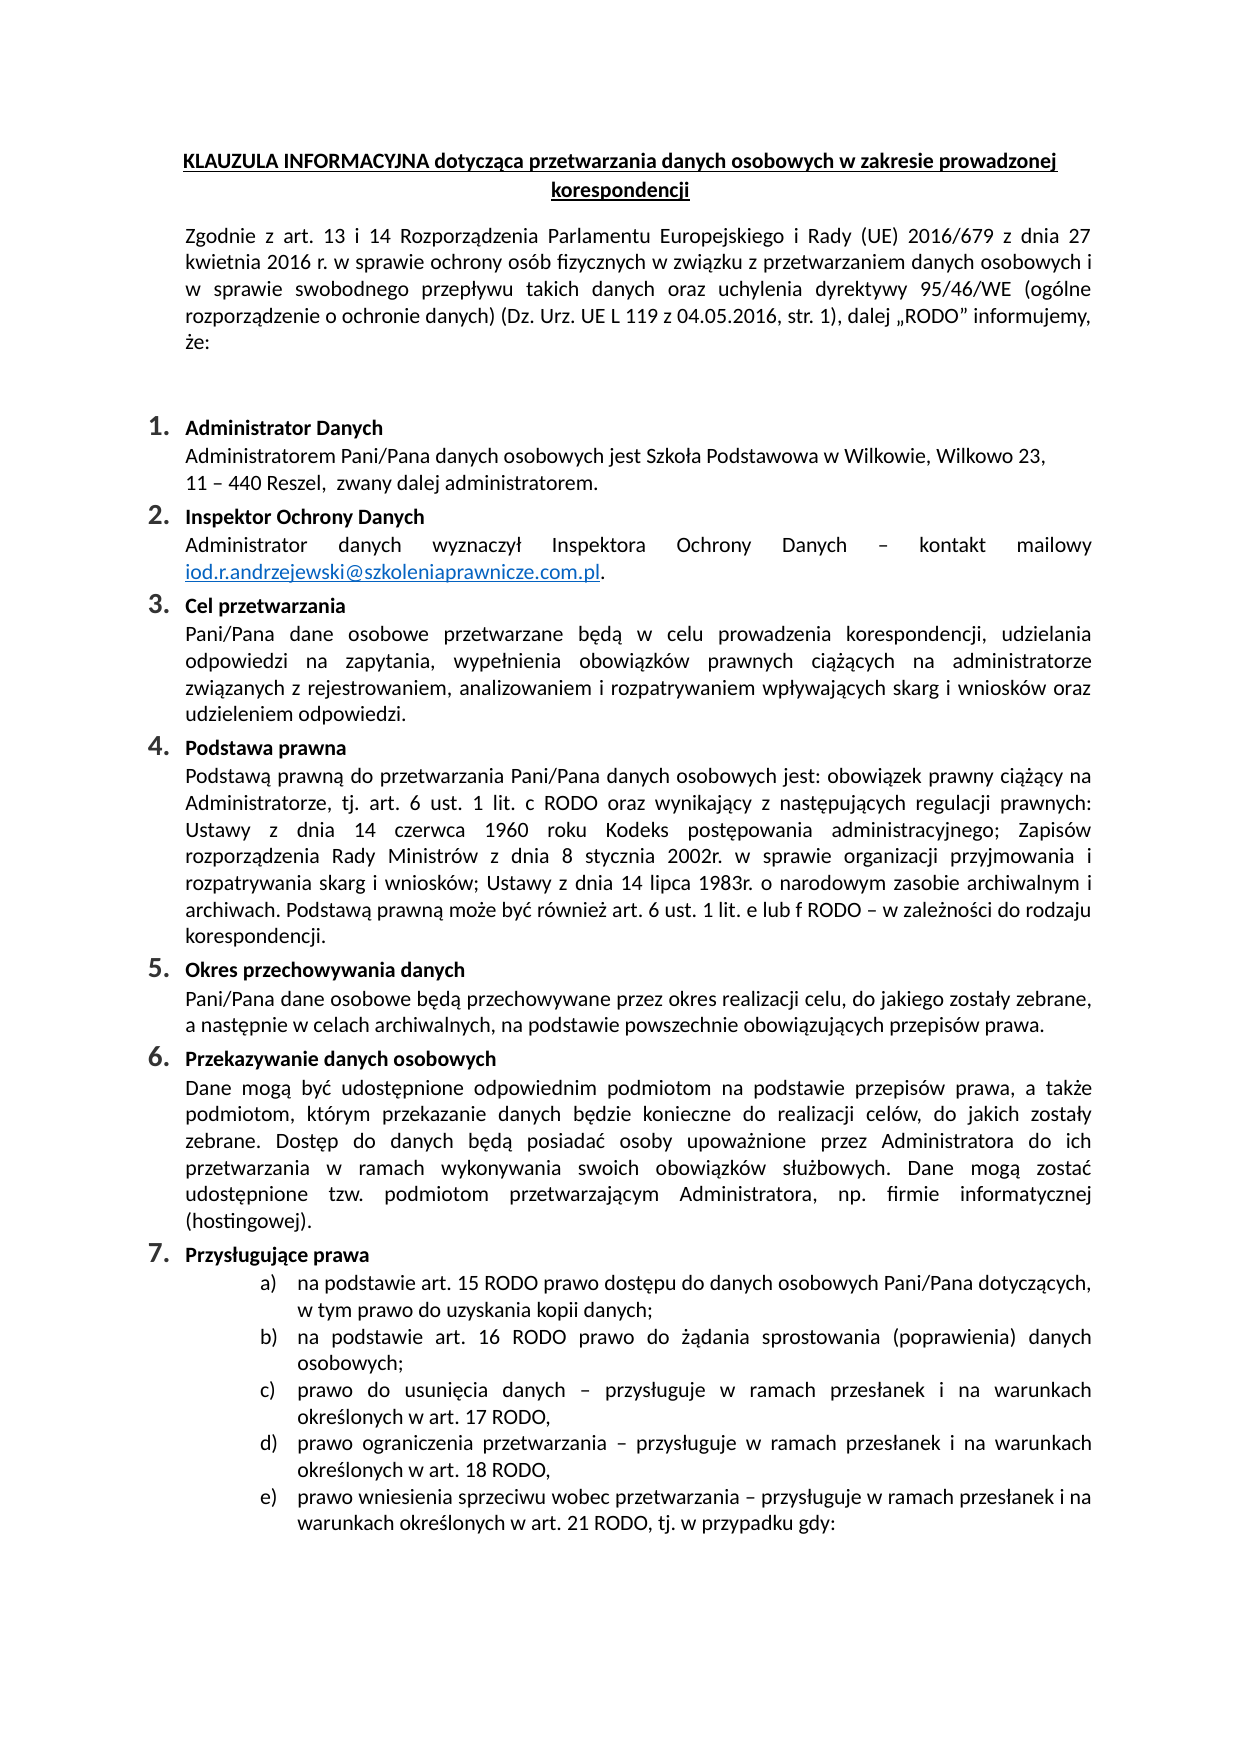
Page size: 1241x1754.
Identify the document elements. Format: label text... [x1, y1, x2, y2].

list Administrator Danych [148, 407, 1093, 442]
list na podstawie art. 15 RODO prawo dostępu do danych osobowych Pani/Pana dotyczących, w tym prawo do uzyskania kopii danych; [260, 1269, 1093, 1323]
list Okres przechowywania danych [148, 949, 1093, 985]
list Podstawa prawna [148, 727, 1093, 763]
list 11 – 440 Reszel, zwany dalej administratorem. [185, 469, 1093, 496]
list na podstawie art. 16 RODO prawo do żądania sprostowania (poprawienia) danych osobowych; [260, 1323, 1093, 1376]
list Inspektor Ochrony Danych [148, 496, 1093, 531]
list Cel przetwarzania [148, 585, 1093, 620]
list Administratorem Pani/Pana danych osobowych jest Szkoła Podstawowa w Wilkowie, Wilkowo 23, [185, 442, 1093, 469]
list Pani/Pana dane osobowe będą przechowywane przez okres realizacji celu, do jakiego zostały zebrane, a następnie w celach archiwalnych, na podstawie powszechnie obowiązujących przepisów prawa. [185, 985, 1093, 1038]
list prawo do usunięcia danych – przysługuje w ramach przesłanek i na warunkach określonych w art. 17 RODO, [260, 1376, 1093, 1429]
list Zgodnie z art. 13 i 14 Rozporządzenia Parlamentu Europejskiego i Rady (UE) 2016/679 z dnia 27 kwietnia 2016 r. w sprawie ochrony osób fizycznych w związku z przetwarzaniem danych osobowych i w sprawie swobodnego przepływu takich danych oraz uchylenia dyrektywy 95/46/WE (ogólne rozporządzenie o ochronie danych) (Dz. Urz. UE L 119 z 04.05.2016, str. 1), dalej „RODO” informujemy, że: [185, 222, 1093, 355]
list prawo ograniczenia przetwarzania – przysługuje w ramach przesłanek i na warunkach określonych w art. 18 RODO, [260, 1429, 1093, 1483]
text KLAUZULA INFORMACYJNA dotycząca przetwarzania danych osobowych w zakresie prowadzonej korespondencji [148, 148, 1093, 203]
list Administrator danych wyznaczył Inspektora Ochrony Danych – kontakt mailowy iod.r.andrzejewski@szkoleniaprawnicze.com.pl. [185, 531, 1093, 585]
list Pani/Pana dane osobowe przetwarzane będą w celu prowadzenia korespondencji, udzielania odpowiedzi na zapytania, wypełnienia obowiązków prawnych ciążących na administratorze związanych z rejestrowaniem, analizowaniem i rozpatrywaniem wpływających skarg i wniosków oraz udzieleniem odpowiedzi. [185, 620, 1093, 727]
list Przysługujące prawa [148, 1234, 1093, 1269]
list Podstawą prawną do przetwarzania Pani/Pana danych osobowych jest: obowiązek prawny ciążący na Administratorze, tj. art. 6 ust. 1 lit. c RODO oraz wynikający z następujących regulacji prawnych: Ustawy z dnia 14 czerwca 1960 roku Kodeks postępowania administracyjnego; Zapisów rozporządzenia Rady Ministrów z dnia 8 stycznia 2002r. w sprawie organizacji przyjmowania i rozpatrywania skarg i wniosków; Ustawy z dnia 14 lipca 1983r. o narodowym zasobie archiwalnym i archiwach. Podstawą prawną może być również art. 6 ust. 1 lit. e lub f RODO – w zależności do rodzaju korespondencji. [185, 763, 1093, 949]
list prawo wniesienia sprzeciwu wobec przetwarzania – przysługuje w ramach przesłanek i na warunkach określonych w art. 21 RODO, tj. w przypadku gdy: [260, 1483, 1093, 1536]
list Dane mogą być udostępnione odpowiednim podmiotom na podstawie przepisów prawa, a także podmiotom, którym przekazanie danych będzie konieczne do realizacji celów, do jakich zostały zebrane. Dostęp do danych będą posiadać osoby upoważnione przez Administratora do ich przetwarzania w ramach wykonywania swoich obowiązków służbowych. Dane mogą zostać udostępnione tzw. podmiotom przetwarzającym Administratora, np. firmie informatycznej (hostingowej). [185, 1074, 1093, 1234]
list Przekazywanie danych osobowych [148, 1038, 1093, 1074]
